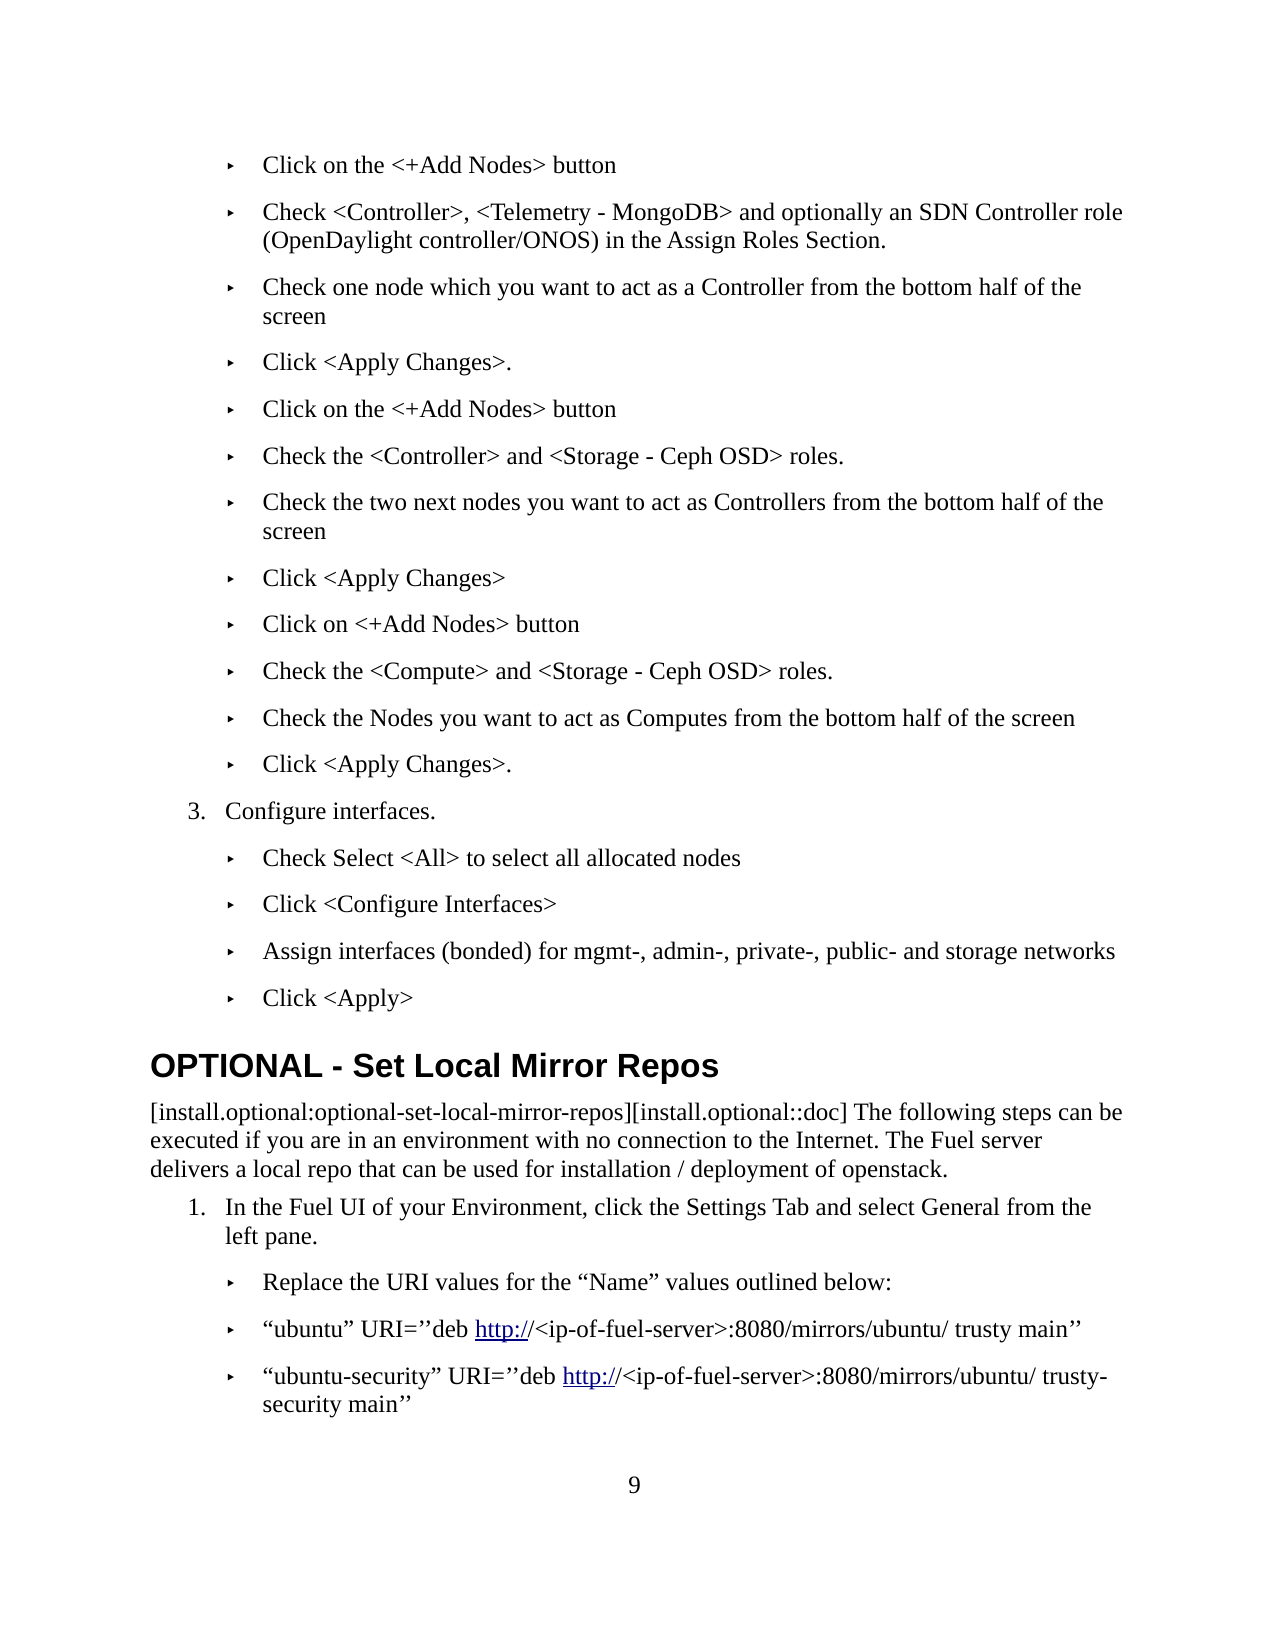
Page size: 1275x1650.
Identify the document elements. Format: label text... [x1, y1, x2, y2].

subtitle OPTIONAL - Set Local Mirror Repos [150, 1046, 1125, 1084]
list Check the Nodes you want to act as Computes from the bottom half of the screen [225, 703, 1125, 732]
list “ubuntu-security” URI=’’deb http://<ip-of-fuel-server>:8080/mirrors/ubuntu/ trusty-security main’’ [225, 1361, 1125, 1418]
text [install.optional:optional-set-local-mirror-repos][install.optional::doc] The following steps can be executed if you are in an environment with no connection to the Internet. The Fuel server delivers a local repo that can be used for installation / deployment of openstack. [150, 1097, 1125, 1183]
list Click on the <+Add Nodes> button [225, 150, 1125, 179]
list Check <Controller>, <Telemetry - MongoDB> and optionally an SDN Controller role (OpenDaylight controller/ONOS) in the Assign Roles Section. [225, 197, 1125, 254]
list Configure interfaces. [187, 796, 1125, 825]
list Click <Apply Changes>. [225, 347, 1125, 376]
list Click <Apply> [225, 983, 1125, 1012]
list Click <Apply Changes> [225, 563, 1125, 592]
list In the Fuel UI of your Environment, click the Settings Tab and select General from the left pane. [187, 1192, 1125, 1249]
list Click on <+Add Nodes> button [225, 609, 1125, 638]
list Click <Apply Changes>. [225, 749, 1125, 778]
list Check the <Compute> and <Storage - Ceph OSD> roles. [225, 656, 1125, 685]
list Click on the <+Add Nodes> button [225, 394, 1125, 423]
list Check one node which you want to act as a Controller from the bottom half of the screen [225, 272, 1125, 329]
list Replace the URI values for the “Name” values outlined below: [225, 1267, 1125, 1296]
list Check the two next nodes you want to act as Controllers from the bottom half of the screen [225, 487, 1125, 545]
list “ubuntu” URI=’’deb http://<ip-of-fuel-server>:8080/mirrors/ubuntu/ trusty main’’ [225, 1314, 1125, 1343]
list Click <Configure Interfaces> [225, 889, 1125, 918]
list Check the <Controller> and <Storage - Ceph OSD> roles. [225, 441, 1125, 469]
list Check Select <All> to select all allocated nodes [225, 843, 1125, 872]
list Assign interfaces (bonded) for mgmt-, admin-, private-, public- and storage networks [225, 936, 1125, 965]
